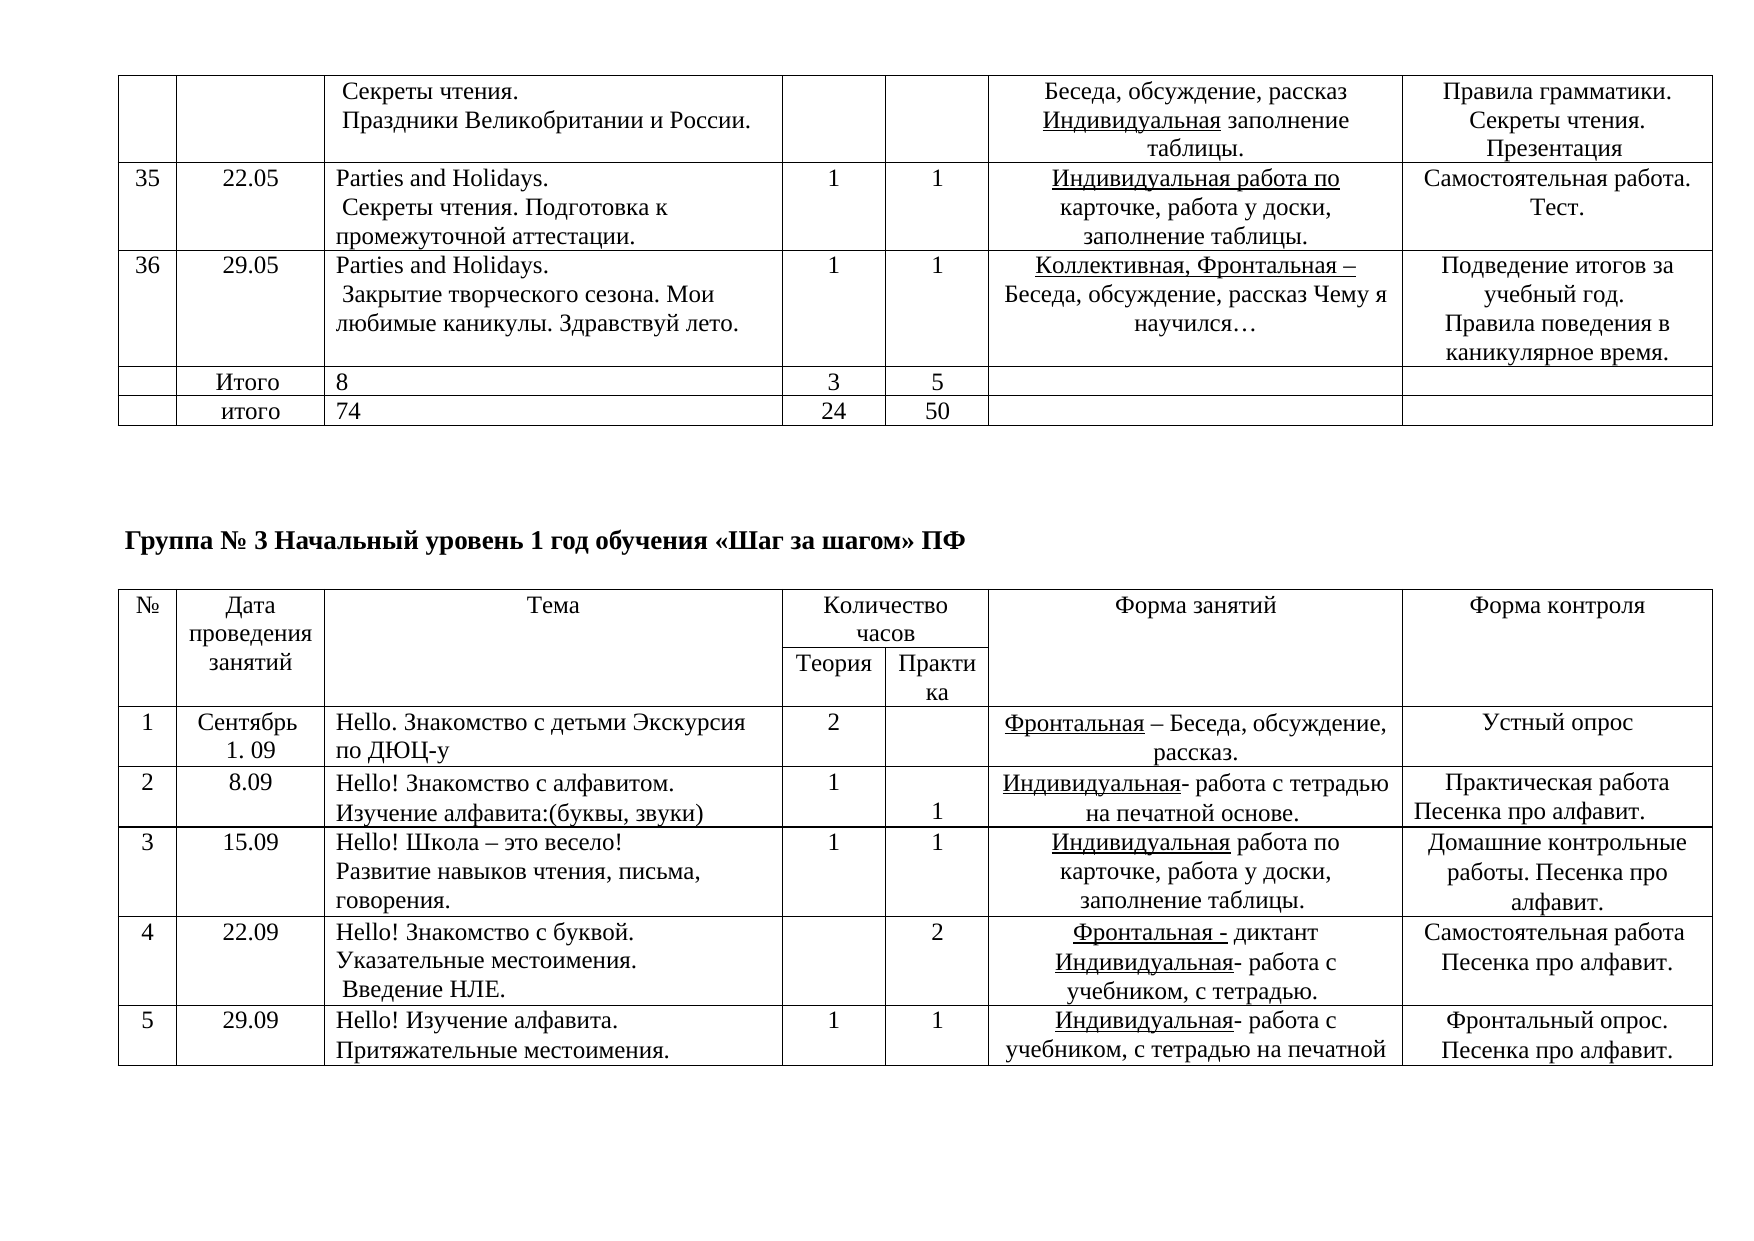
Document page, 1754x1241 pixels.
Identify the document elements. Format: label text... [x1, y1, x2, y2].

table_cell Hello! Школа – это весело! Развитие навыков чтения, письма, говорения. [325, 828, 782, 916]
table_cell Коллективная, Фронтальная – Беседа, обсуждение, рассказ Чему я научился… [989, 251, 1402, 366]
table_cell Теория [783, 648, 885, 706]
table_cell [177, 76, 324, 162]
table_cell итого [177, 396, 324, 425]
table_cell 29.09 [177, 1006, 324, 1065]
table_cell 1 [783, 251, 885, 366]
table_cell 1 [783, 163, 885, 249]
table_header Количество часов [783, 590, 988, 647]
table_cell 36 [119, 251, 176, 366]
table_cell 3 [783, 367, 885, 395]
table_cell Практика [886, 648, 988, 706]
table_cell Фронтальный опрос. Песенка про алфавит. [1403, 1006, 1712, 1065]
table_cell Подведение итогов за учебный год. Правила поведения в каникулярное время. [1403, 251, 1712, 366]
table_cell 35 [119, 163, 176, 249]
table_cell [783, 917, 885, 1004]
table_cell [886, 76, 988, 162]
table_cell 74 [325, 396, 782, 425]
table_cell 1 [886, 163, 988, 249]
table_header № [119, 590, 176, 706]
table_cell 1 [119, 707, 176, 766]
table_header Форма занятий [989, 590, 1402, 706]
table_cell 24 [783, 396, 885, 425]
table_cell 3 [119, 828, 176, 916]
table_cell Фронтальная - диктант Индивидуальная- работа с учебником, с тетрадью. [989, 917, 1402, 1004]
table_cell [1403, 367, 1712, 395]
text Группа № 3 Начальный уровень 1 год обучения «Шаг за шагом» ПФ [118, 524, 1636, 556]
table_cell Сентябрь 1. 09 [177, 707, 324, 766]
table_cell 1 [886, 828, 988, 916]
table_cell Parties and Holidays. Закрытие творческого сезона. Мои любимые каникулы. Здравствуй лето. [325, 251, 782, 366]
table_cell 15.09 [177, 828, 324, 916]
table_cell 50 [886, 396, 988, 425]
table_cell Секреты чтения. Праздники Великобритании и России. [325, 76, 782, 162]
table_cell 1 [783, 1006, 885, 1065]
table_cell Самостоятельная работа Песенка про алфавит. [1403, 917, 1712, 1004]
table_cell Индивидуальная- работа с тетрадью на печатной основе. [989, 767, 1402, 826]
table_cell Самостоятельная работа. Тест. [1403, 163, 1712, 249]
table_cell Беседа, обсуждение, рассказ Индивидуальная заполнение таблицы. [989, 76, 1402, 162]
table_cell [886, 707, 988, 766]
table_cell 22.09 [177, 917, 324, 1004]
table_cell 1 [783, 828, 885, 916]
table_cell 2 [886, 917, 988, 1004]
table_cell Индивидуальная работа по карточке, работа у доски, заполнение таблицы. [989, 828, 1402, 916]
table_cell [119, 367, 176, 395]
table_cell [1403, 396, 1712, 425]
table_cell Hello! Знакомство с буквой. Указательные местоимения. Введение НЛЕ. [325, 917, 782, 1004]
table_cell 2 [119, 767, 176, 826]
table_cell Практическая работа Песенка про алфавит. [1403, 767, 1712, 826]
table_cell [783, 76, 885, 162]
table_cell Hello. Знакомство с детьми Экскурсия по ДЮЦ-у [325, 707, 782, 766]
table_cell 8.09 [177, 767, 324, 826]
table_header Дата проведения занятий [177, 590, 324, 706]
table_cell 1 [886, 1006, 988, 1065]
table_cell [119, 76, 176, 162]
table_cell Правила грамматики. Секреты чтения. Презентация [1403, 76, 1712, 162]
table_cell Индивидуальная- работа с учебником, с тетрадью на печатной [989, 1006, 1402, 1065]
table_cell [989, 367, 1402, 395]
table_cell Домашние контрольные работы. Песенка про алфавит. [1403, 828, 1712, 916]
table_cell 4 [119, 917, 176, 1004]
table_cell Индивидуальная работа по карточке, работа у доски, заполнение таблицы. [989, 163, 1402, 249]
table_cell 29.05 [177, 251, 324, 366]
table_cell Hello! Изучение алфавита. Притяжательные местоимения. [325, 1006, 782, 1065]
table_cell 8 [325, 367, 782, 395]
table_cell 1 [886, 767, 988, 826]
table_cell Hello! Знакомство с алфавитом. Изучение алфавита:(буквы, звуки) [325, 767, 782, 826]
table_cell Фронтальная – Беседа, обсуждение, рассказ. [989, 707, 1402, 766]
table_cell 5 [119, 1006, 176, 1065]
table_header Форма контроля [1403, 590, 1712, 706]
table_cell 1 [783, 767, 885, 826]
table_cell 22.05 [177, 163, 324, 249]
table_cell [119, 396, 176, 425]
table_cell 2 [783, 707, 885, 766]
table_cell Устный опрос [1403, 707, 1712, 766]
table_cell 1 [886, 251, 988, 366]
table_cell 5 [886, 367, 988, 395]
table_cell Итого [177, 367, 324, 395]
table_cell Parties and Holidays. Секреты чтения. Подготовка к промежуточной аттестации. [325, 163, 782, 249]
table_cell [989, 396, 1402, 425]
table_header Тема [325, 590, 782, 706]
